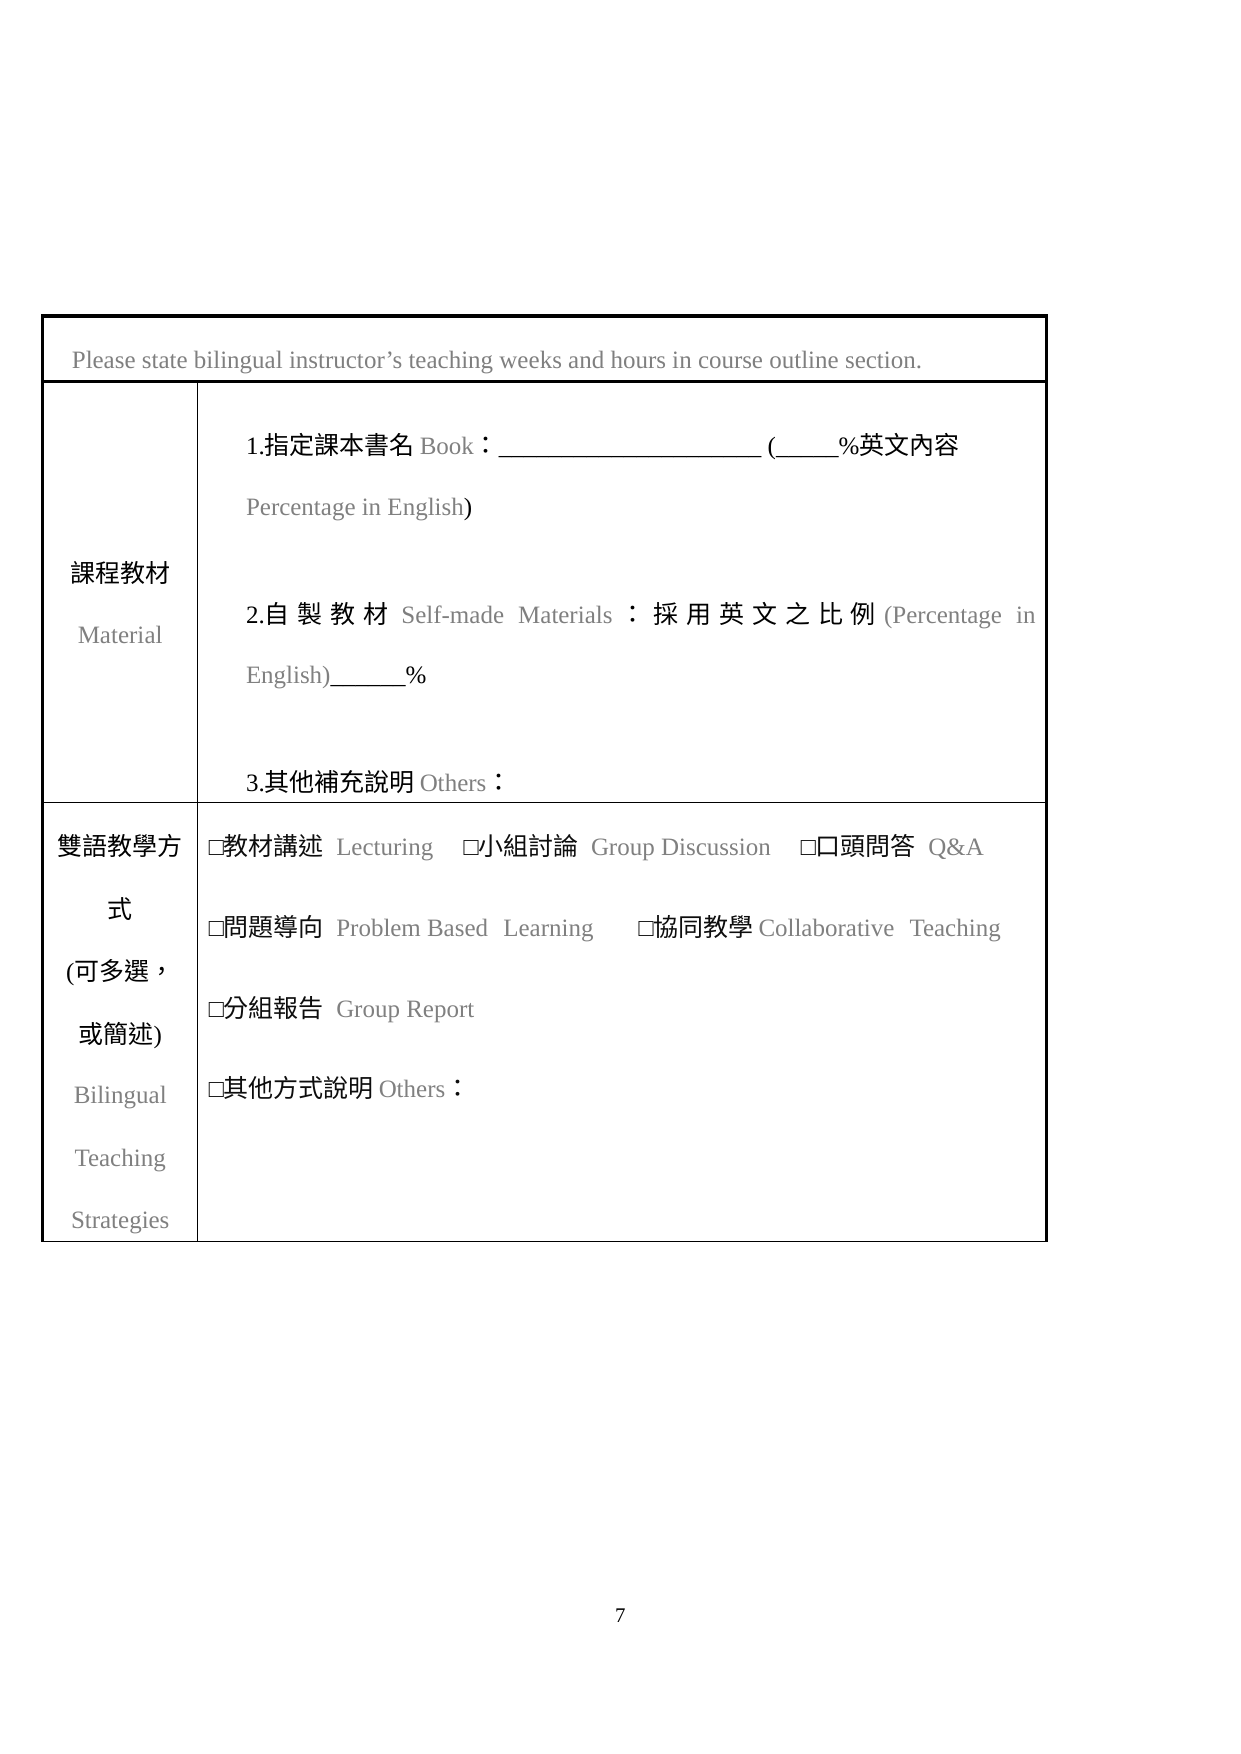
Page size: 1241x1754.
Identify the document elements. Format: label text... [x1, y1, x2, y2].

table_cell □教材講述 Lecturing □小組討論 Group Discussion □口頭問答 Q&A □問題導向 Problem Based Learning □協同教學Collaborative Teaching □分組報告 Group Report □其他方式說明Others： [198, 803, 1045, 1241]
table_cell 指定課本書名Book：_____________________ (_____%英文內容Percentage in English) 自製教材Self-made Materials：採用英文之比例(Percentage in English)______% 其他補充說明Others： [198, 383, 1045, 802]
table_cell 課程教材 Material [44, 383, 197, 802]
table_cell Please state bilingual instructor’s teaching weeks and hours in course outline section. [44, 318, 1045, 380]
table_cell 雙語教學方式 (可多選，或簡述) Bilingual Teaching Strategies [44, 803, 197, 1241]
